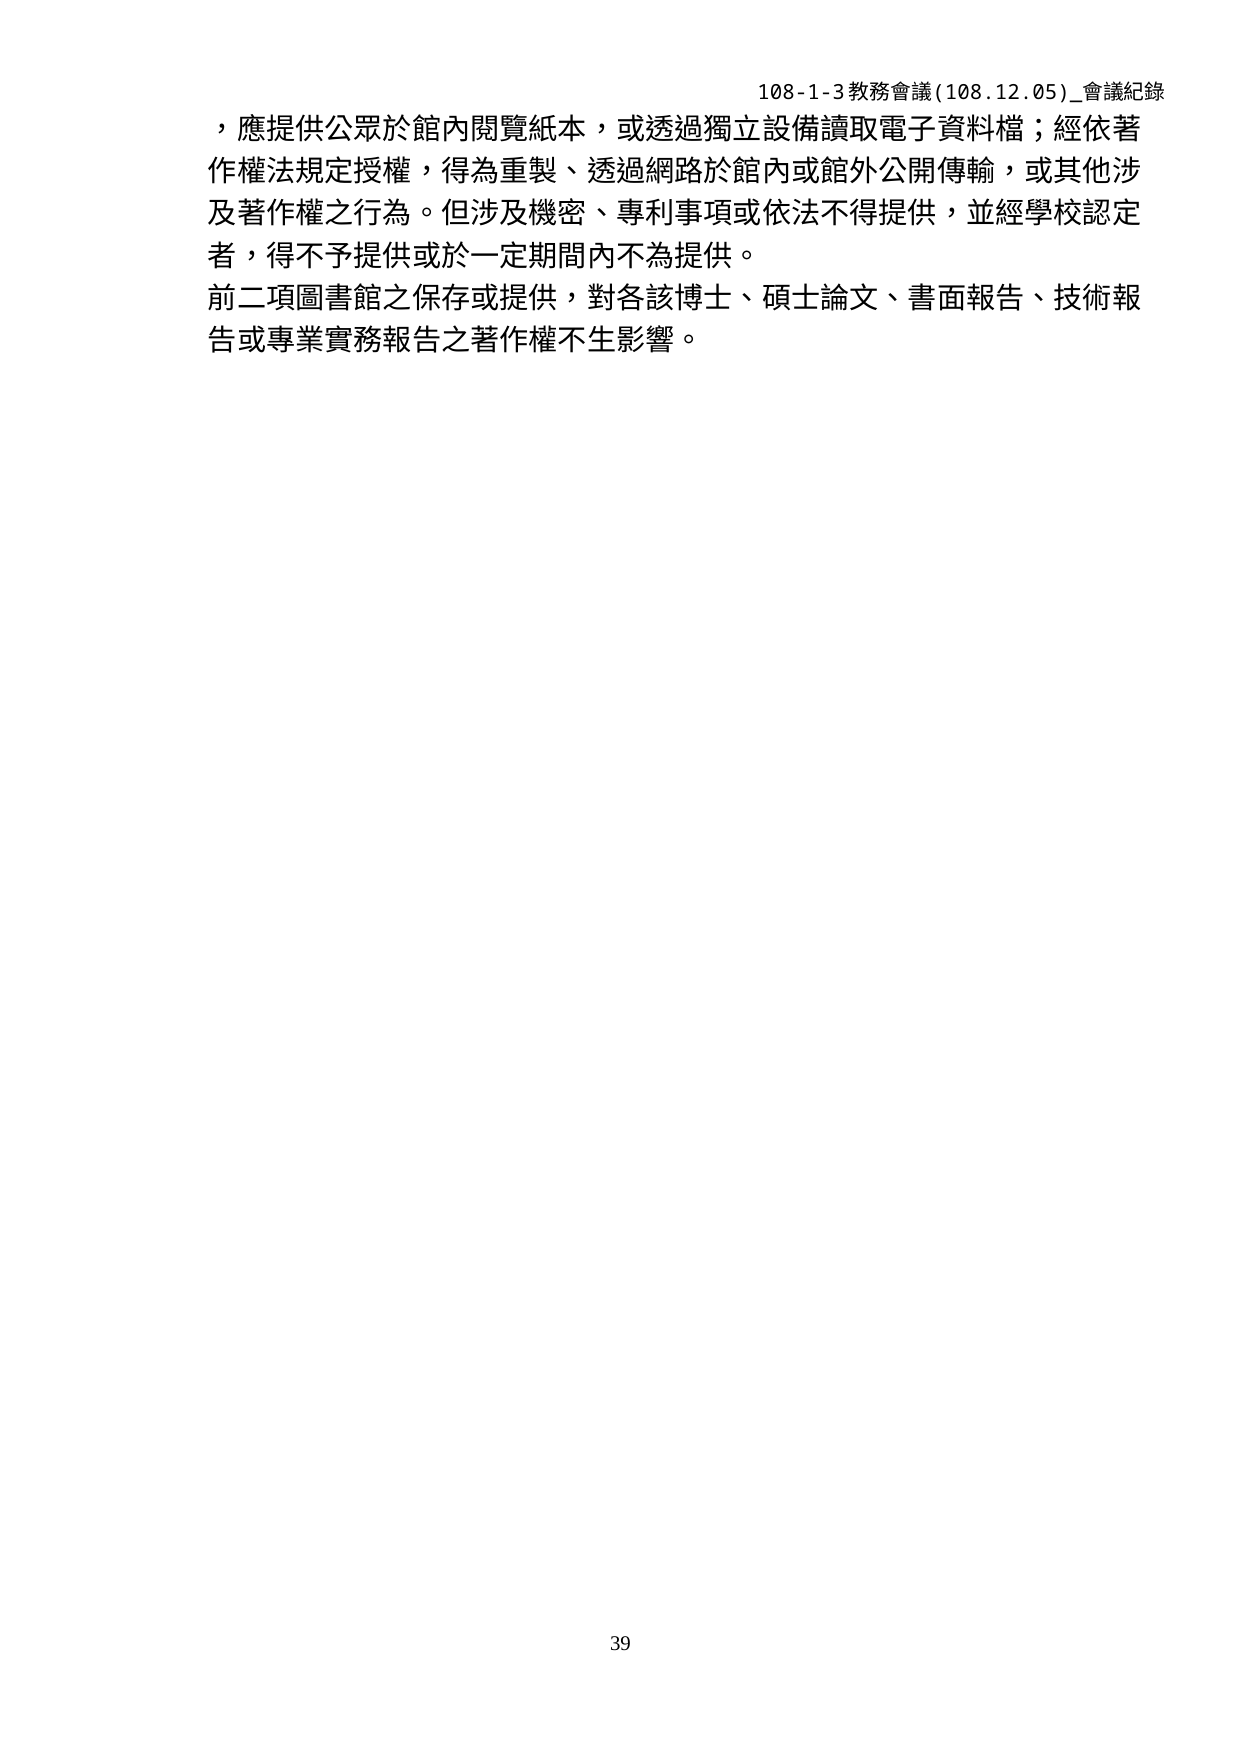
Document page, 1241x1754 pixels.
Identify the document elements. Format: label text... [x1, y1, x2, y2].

text ，應提供公眾於館內閱覽紙本，或透過獨立設備讀取電子資料檔；經依著 作權法規定授權，得為重製、透過網路於館內或館外公開傳輸，或其他涉 及著作權之行為。但涉及機密、專利事項或依法不得提供，並經學校認定 者，得不予提供或於一定期間內不為提供。 前二項圖書館之保存或提供，對各該博士、碩士論文、書面報告、技術報 告或專業實務報告之著作權不生影響。 [75, 105, 1165, 359]
